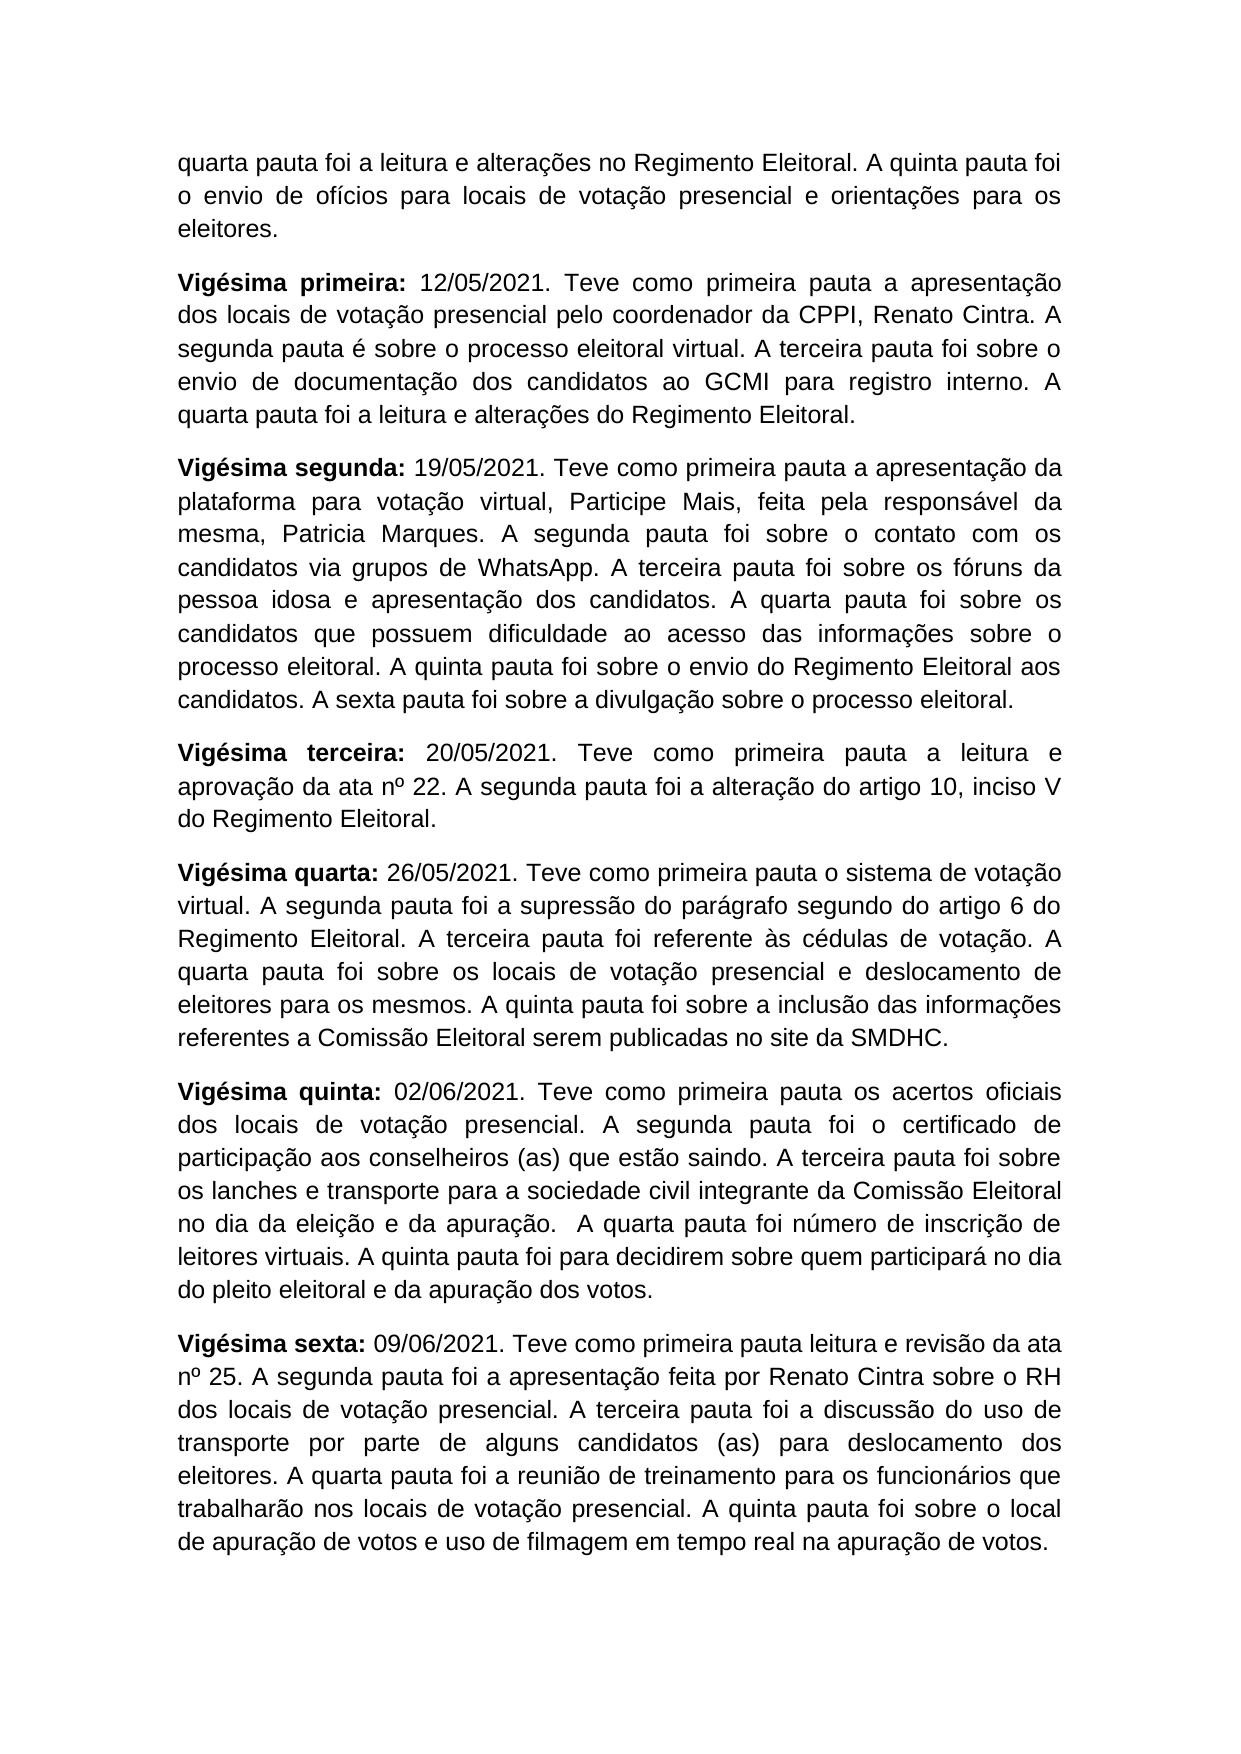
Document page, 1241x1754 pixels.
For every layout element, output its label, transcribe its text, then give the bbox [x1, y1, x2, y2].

text Vigésima terceira: 20/05/2021. Teve como primeira pauta a leitura e aprovação da ata nº 22. A segunda pauta foi a alteração do artigo 10, inciso V do Regimento Eleitoral. [177, 738, 1063, 833]
text Vigésima segunda: 19/05/2021. Teve como primeira pauta a apresentação da plataforma para votação virtual, Participe Mais, feita pela responsável da mesma, Patricia Marques. A segunda pauta foi sobre o contato com os candidatos via grupos de WhatsApp. A terceira pauta foi sobre os fóruns da pessoa idosa e apresentação dos candidatos. A quarta pauta foi sobre os candidatos que possuem dificuldade ao acesso das informações sobre o processo eleitoral. A quinta pauta foi sobre o envio do Regimento Eleitoral aos candidatos. A sexta pauta foi sobre a divulgação sobre o processo eleitoral. [177, 453, 1063, 713]
text Vigésima sexta: 09/06/2021. Teve como primeira pauta leitura e revisão da ata nº 25. A segunda pauta foi a apresentação feita por Renato Cintra sobre o RH dos locais de votação presencial. A terceira pauta foi a discussão do uso de transporte por parte de alguns candidatos (as) para deslocamento dos eleitores. A quarta pauta foi a reunião de treinamento para os funcionários que trabalharão nos locais de votação presencial. A quinta pauta foi sobre o local de apuração de votos e uso de filmagem em tempo real na apuração de votos. [177, 1329, 1063, 1556]
text quarta pauta foi a leitura e alterações no Regimento Eleitoral. A quinta pauta foi o envio de ofícios para locais de votação presencial e orientações para os eleitores. [177, 148, 1063, 242]
text Vigésima quarta: 26/05/2021. Teve como primeira pauta o sistema de votação virtual. A segunda pauta foi a supressão do parágrafo segundo do artigo 6 do Regimento Eleitoral. A terceira pauta foi referente às cédulas de votação. A quarta pauta foi sobre os locais de votação presencial e deslocamento de eleitores para os mesmos. A quinta pauta foi sobre a inclusão das informações referentes a Comissão Eleitoral serem publicadas no site da SMDHC. [177, 858, 1063, 1052]
text Vigésima primeira: 12/05/2021. Teve como primeira pauta a apresentação dos locais de votação presencial pelo coordenador da CPPI, Renato Cintra. A segunda pauta é sobre o processo eleitoral virtual. A terceira pauta foi sobre o envio de documentação dos candidatos ao GCMI para registro interno. A quarta pauta foi a leitura e alterações do Regimento Eleitoral. [177, 267, 1063, 428]
text Vigésima quinta: 02/06/2021. Teve como primeira pauta os acertos oficiais dos locais de votação presencial. A segunda pauta foi o certificado de participação aos conselheiros (as) que estão saindo. A terceira pauta foi sobre os lanches e transporte para a sociedade civil integrante da Comissão Eleitoral no dia da eleição e da apuração. A quarta pauta foi número de inscrição de leitores virtuais. A quinta pauta foi para decidirem sobre quem participará no dia do pleito eleitoral e da apuração dos votos. [177, 1077, 1063, 1304]
